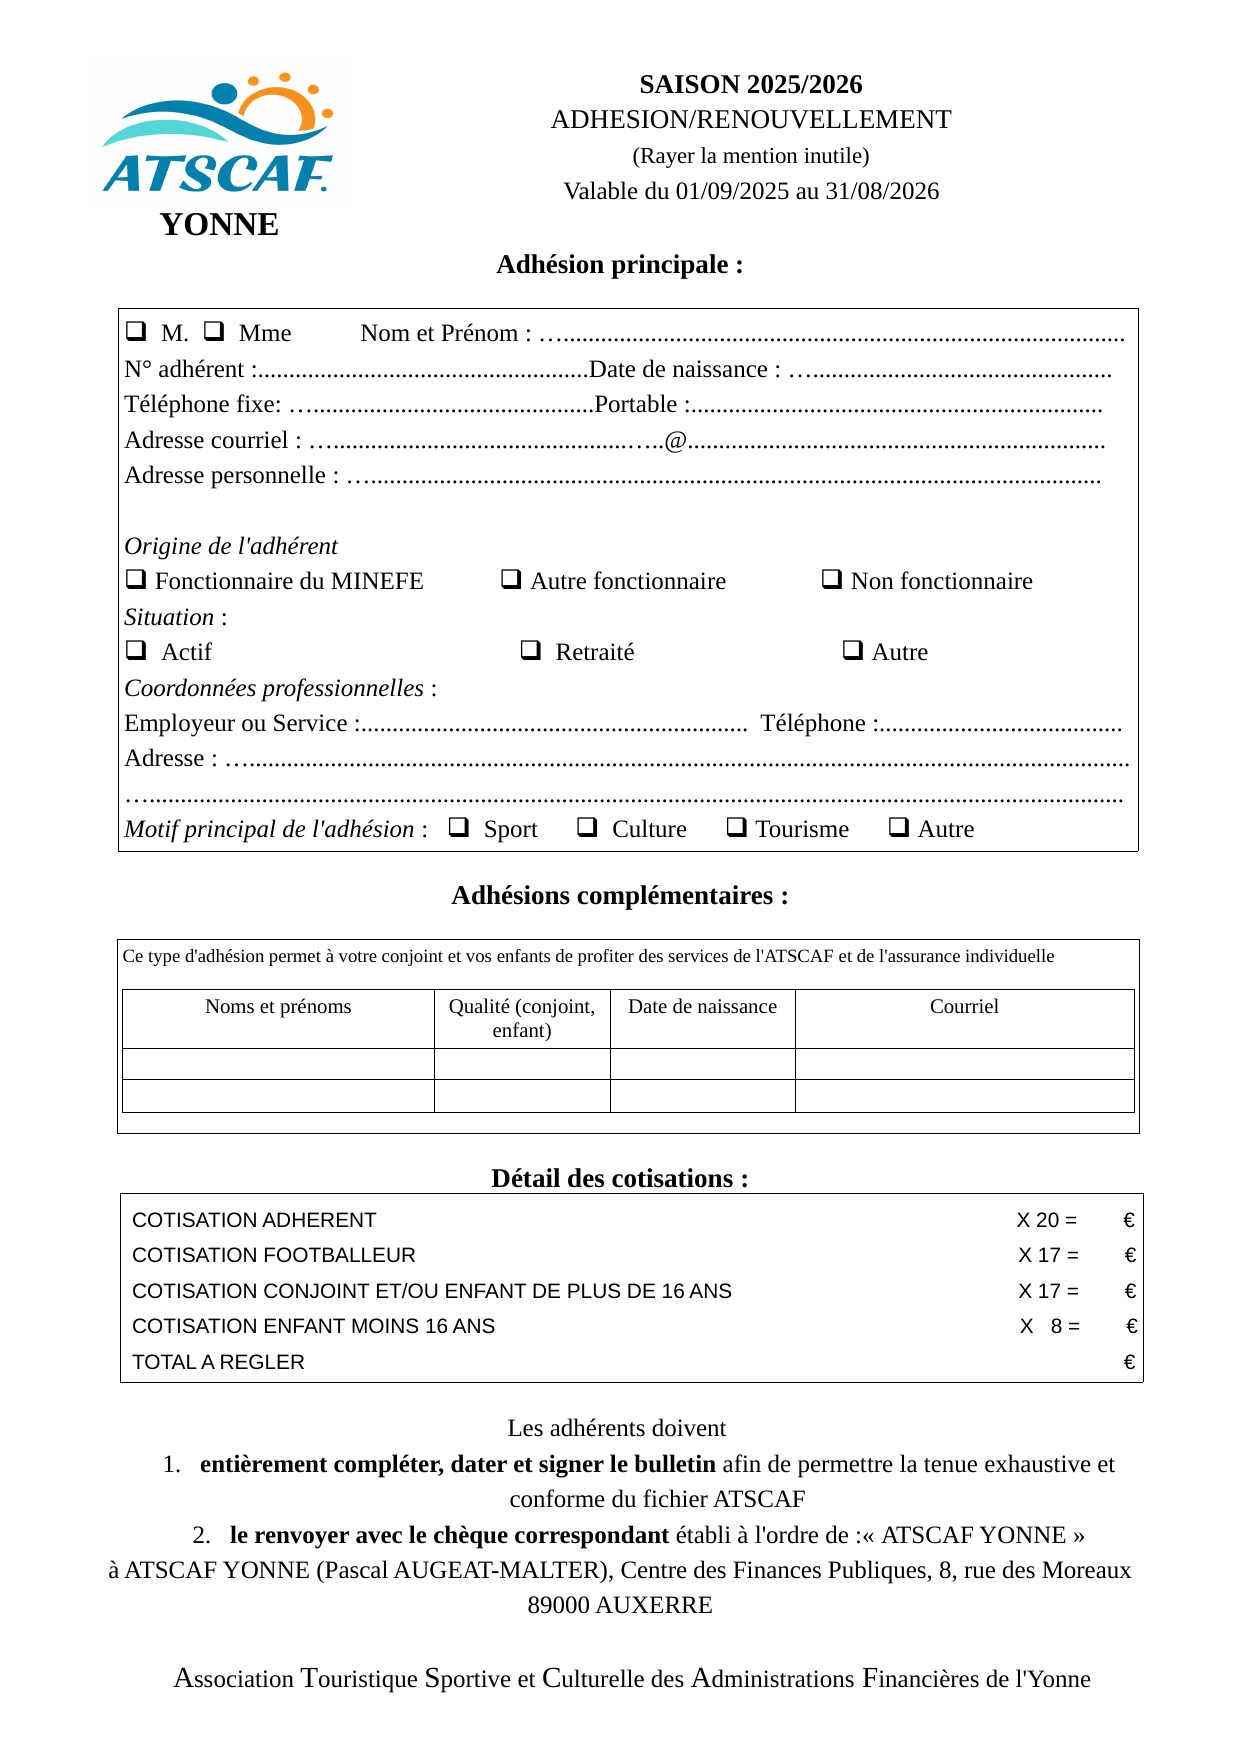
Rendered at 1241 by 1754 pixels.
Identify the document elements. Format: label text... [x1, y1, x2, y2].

table_header Ce type d'adhésion permet à votre conjoint et vos enfants de profiter des services de l'ATSCAF et de l'assurance individuelle [118, 940, 1139, 1133]
table_cell [123, 1080, 434, 1112]
table_cell [796, 1049, 1134, 1079]
table_header YONNE [89, 207, 350, 248]
table_cell [123, 1049, 434, 1079]
table_header  M.  Mme Nom et Prénom : ….......................................................................................... N° adhérent :.....................................................Date de naissance : …................................................ Téléphone fixe: ….............................................Portable :.................................................................. Adresse courriel : …...............................................…..@................................................................... Adresse personnelle : …..................................................................................................................... Origine de l'adhérent  Fonctionnaire du MINEFE  Autre fonctionnaire  Non fonctionnaire Situation :  Actif  Retraité  Autre Coordonnées professionnelles : Employeur ou Service :.............................................................. Téléphone :....................................... Adresse : …............................................................................................................................................. …............................................................................................................................................................ Motif principal de l'adhésion :  Sport  Culture  Tourisme  Autre [119, 309, 1138, 851]
table_cell [611, 1080, 795, 1112]
list le renvoyer avec le chèque correspondant établi à l'ordre de :« ATSCAF YONNE » [126, 1515, 1152, 1550]
table_cell [435, 1049, 610, 1079]
text 89000 AUXERRE [88, 1586, 1152, 1621]
table_cell [796, 1080, 1134, 1112]
table_cell [435, 1080, 610, 1112]
table_header COTISATION ADHERENT X 20 = € COTISATION FOOTBALLEUR X 17 = € COTISATION CONJOINT ET/OU ENFANT DE PLUS DE 16 ANS X 17 = € COTISATION ENFANT MOINS 16 ANS X 8 = € TOTAL A REGLER € [121, 1194, 1143, 1382]
text Les adhérents doivent [88, 1408, 1152, 1444]
table_header Qualité (conjoint, enfant) [435, 990, 610, 1048]
table_header Date de naissance [611, 990, 795, 1048]
table_header Noms et prénoms [123, 990, 434, 1048]
table_header SAISON 2025/2026 ADHESION/RENOUVELLEMENT (Rayer la mention inutile) Valable du 01/09/2025 au 31/08/2026 [350, 59, 1152, 248]
text Adhésions complémentaires : [88, 879, 1152, 911]
text Détail des cotisations : [88, 1162, 1152, 1193]
text Adhésion principale : [88, 248, 1152, 279]
list entièrement compléter, dater et signer le bulletin afin de permettre la tenue exhaustive et conforme du fichier ATSCAF [126, 1444, 1152, 1515]
text à ATSCAF YONNE (Pascal AUGEAT-MALTER), Centre des Finances Publiques, 8, rue des Moreaux [88, 1550, 1152, 1586]
table_header Courriel [796, 990, 1134, 1048]
table_cell [611, 1049, 795, 1079]
picture [88, 59, 354, 207]
